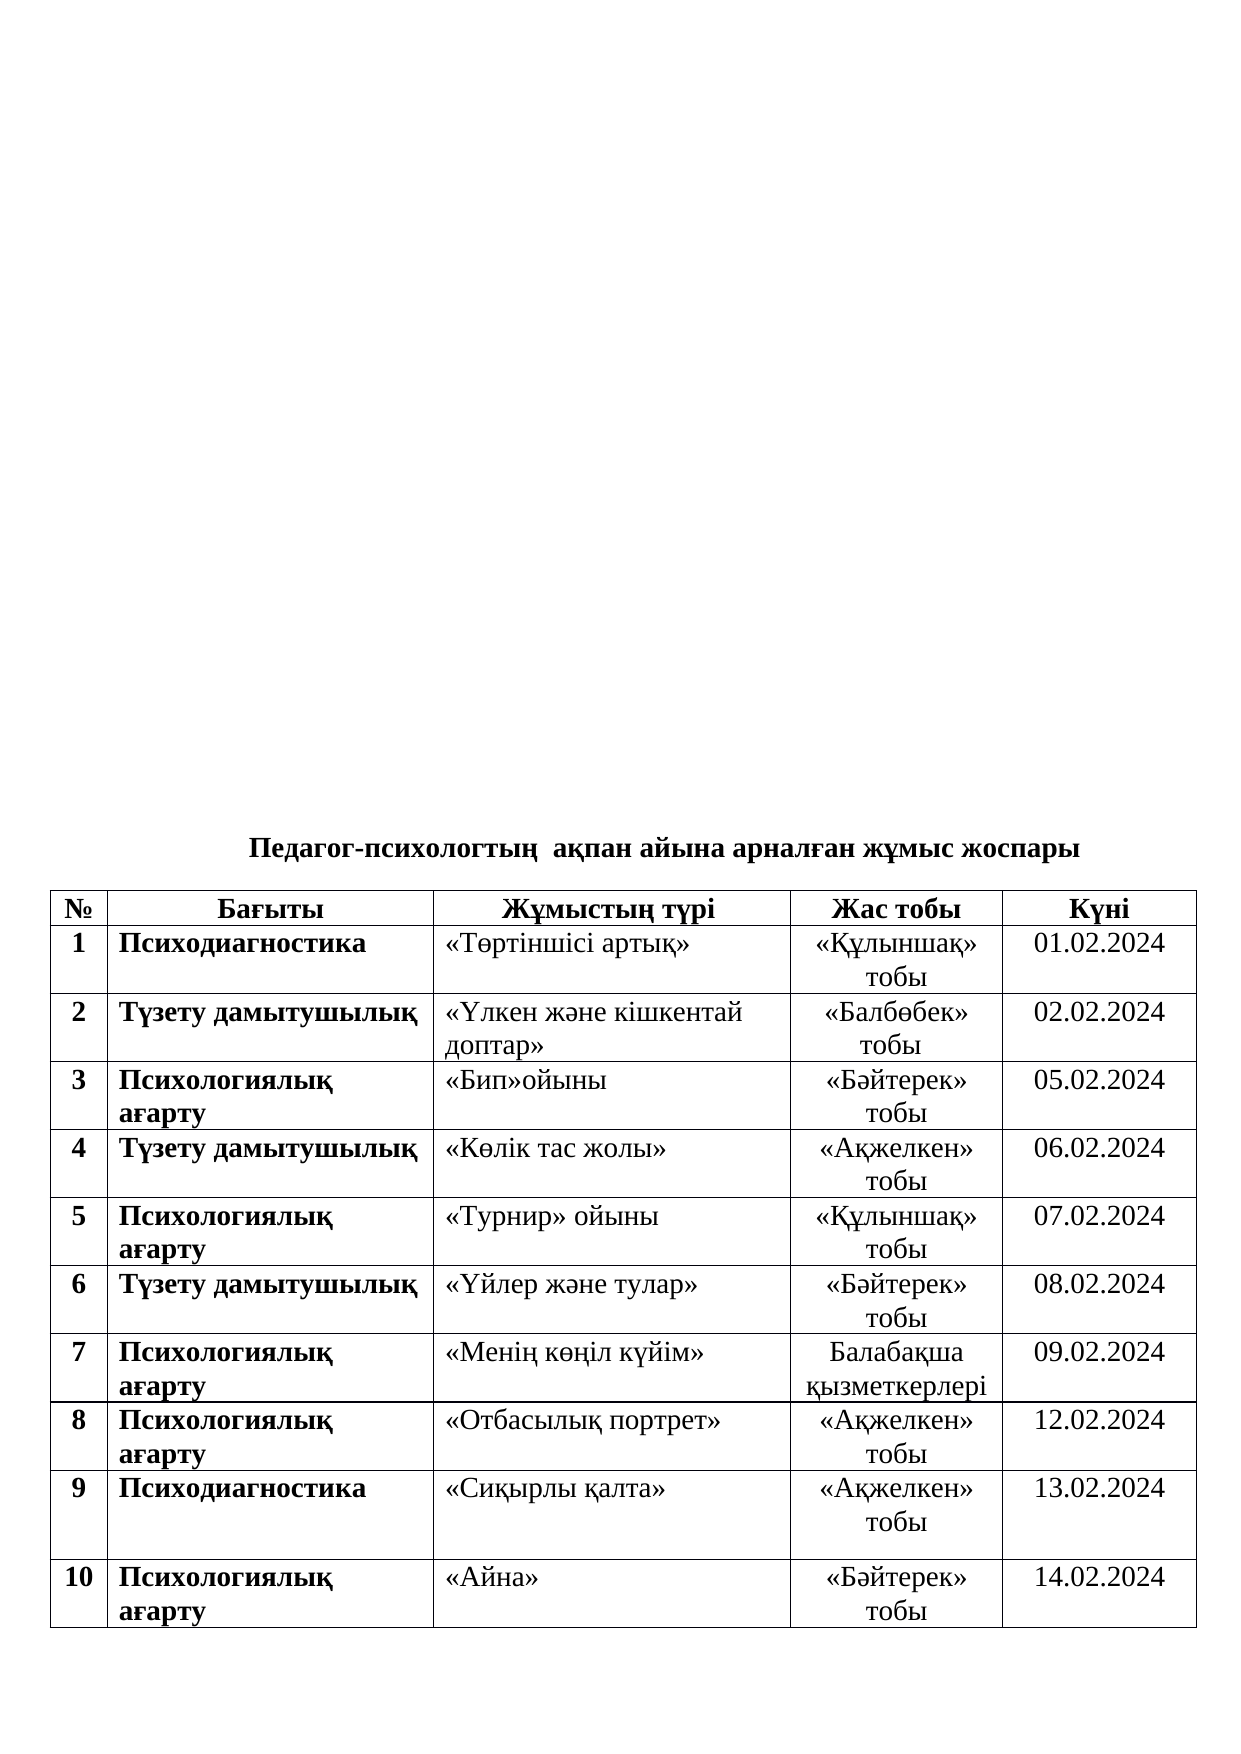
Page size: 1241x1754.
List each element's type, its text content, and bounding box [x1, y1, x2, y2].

table_cell «Ақжелкен» тобы [791, 1130, 1002, 1197]
table_cell «Ақжелкен» тобы [791, 1471, 1002, 1558]
table_cell 07.02.2024 [1003, 1198, 1196, 1265]
table_cell 13.02.2024 [1003, 1471, 1196, 1558]
table_cell «Бәйтерек» тобы [791, 1062, 1002, 1129]
table_cell 12.02.2024 [1003, 1403, 1196, 1469]
table_cell «Құлыншақ» тобы [791, 926, 1002, 993]
table_cell Психологиялық ағарту [108, 1403, 433, 1469]
table_cell 9 [51, 1471, 107, 1558]
table_cell 09.02.2024 [1003, 1334, 1196, 1401]
table_cell 10 [51, 1560, 107, 1627]
table_cell «Бәйтерек» тобы [791, 1560, 1002, 1627]
table_cell 05.02.2024 [1003, 1062, 1196, 1129]
table_cell «Турнир» ойыны [434, 1198, 790, 1265]
table_cell 8 [51, 1403, 107, 1469]
table_cell Психодиагностика [108, 1471, 433, 1558]
table_cell «Менің көңіл күйім» [434, 1334, 790, 1401]
table_cell 2 [51, 994, 107, 1061]
table_cell «Көлік тас жолы» [434, 1130, 790, 1197]
table_cell «Сиқырлы қалта» [434, 1471, 790, 1558]
table_cell Түзету дамытушылық [108, 994, 433, 1061]
table_cell 3 [51, 1062, 107, 1129]
table_cell 01.02.2024 [1003, 926, 1196, 993]
table_cell Психологиялық ағарту [108, 1334, 433, 1401]
table_cell Түзету дамытушылық [108, 1130, 433, 1197]
table_cell 7 [51, 1334, 107, 1401]
table_cell «Айна» [434, 1560, 790, 1627]
table_cell Психодиагностика [108, 926, 433, 993]
table_header Жас тобы [791, 891, 1002, 924]
table_cell «Төртіншісі артық» [434, 926, 790, 993]
table_cell Психологиялық ағарту [108, 1198, 433, 1265]
table_cell «Үйлер және тулар» [434, 1266, 790, 1333]
table_cell 14.02.2024 [1003, 1560, 1196, 1627]
table_cell «Балбөбек» тобы [791, 994, 1002, 1061]
table_cell «Үлкен және кішкентай доптар» [434, 994, 790, 1061]
table_cell «Бип»ойыны [434, 1062, 790, 1129]
text Педагог-психологтың ақпан айына арналған жұмыс жоспары [177, 831, 1152, 864]
table_cell «Бәйтерек» тобы [791, 1266, 1002, 1333]
table_cell 06.02.2024 [1003, 1130, 1196, 1197]
table_cell 1 [51, 926, 107, 993]
table_header № [51, 891, 107, 924]
table_cell Түзету дамытушылық [108, 1266, 433, 1333]
table_header Жұмыстың түрі [434, 891, 790, 924]
table_header Бағыты [108, 891, 433, 924]
table_cell 6 [51, 1266, 107, 1333]
table_cell «Отбасылық портрет» [434, 1403, 790, 1469]
table_cell Психологиялық ағарту [108, 1560, 433, 1627]
table_cell «Ақжелкен» тобы [791, 1403, 1002, 1469]
table_cell Балабақша қызметкерлері [791, 1334, 1002, 1401]
table_cell 4 [51, 1130, 107, 1197]
table_cell «Құлыншақ» тобы [791, 1198, 1002, 1265]
table_cell 08.02.2024 [1003, 1266, 1196, 1333]
table_cell 02.02.2024 [1003, 994, 1196, 1061]
table_header Күні [1003, 891, 1196, 924]
table_cell 5 [51, 1198, 107, 1265]
table_cell Психологиялық ағарту [108, 1062, 433, 1129]
